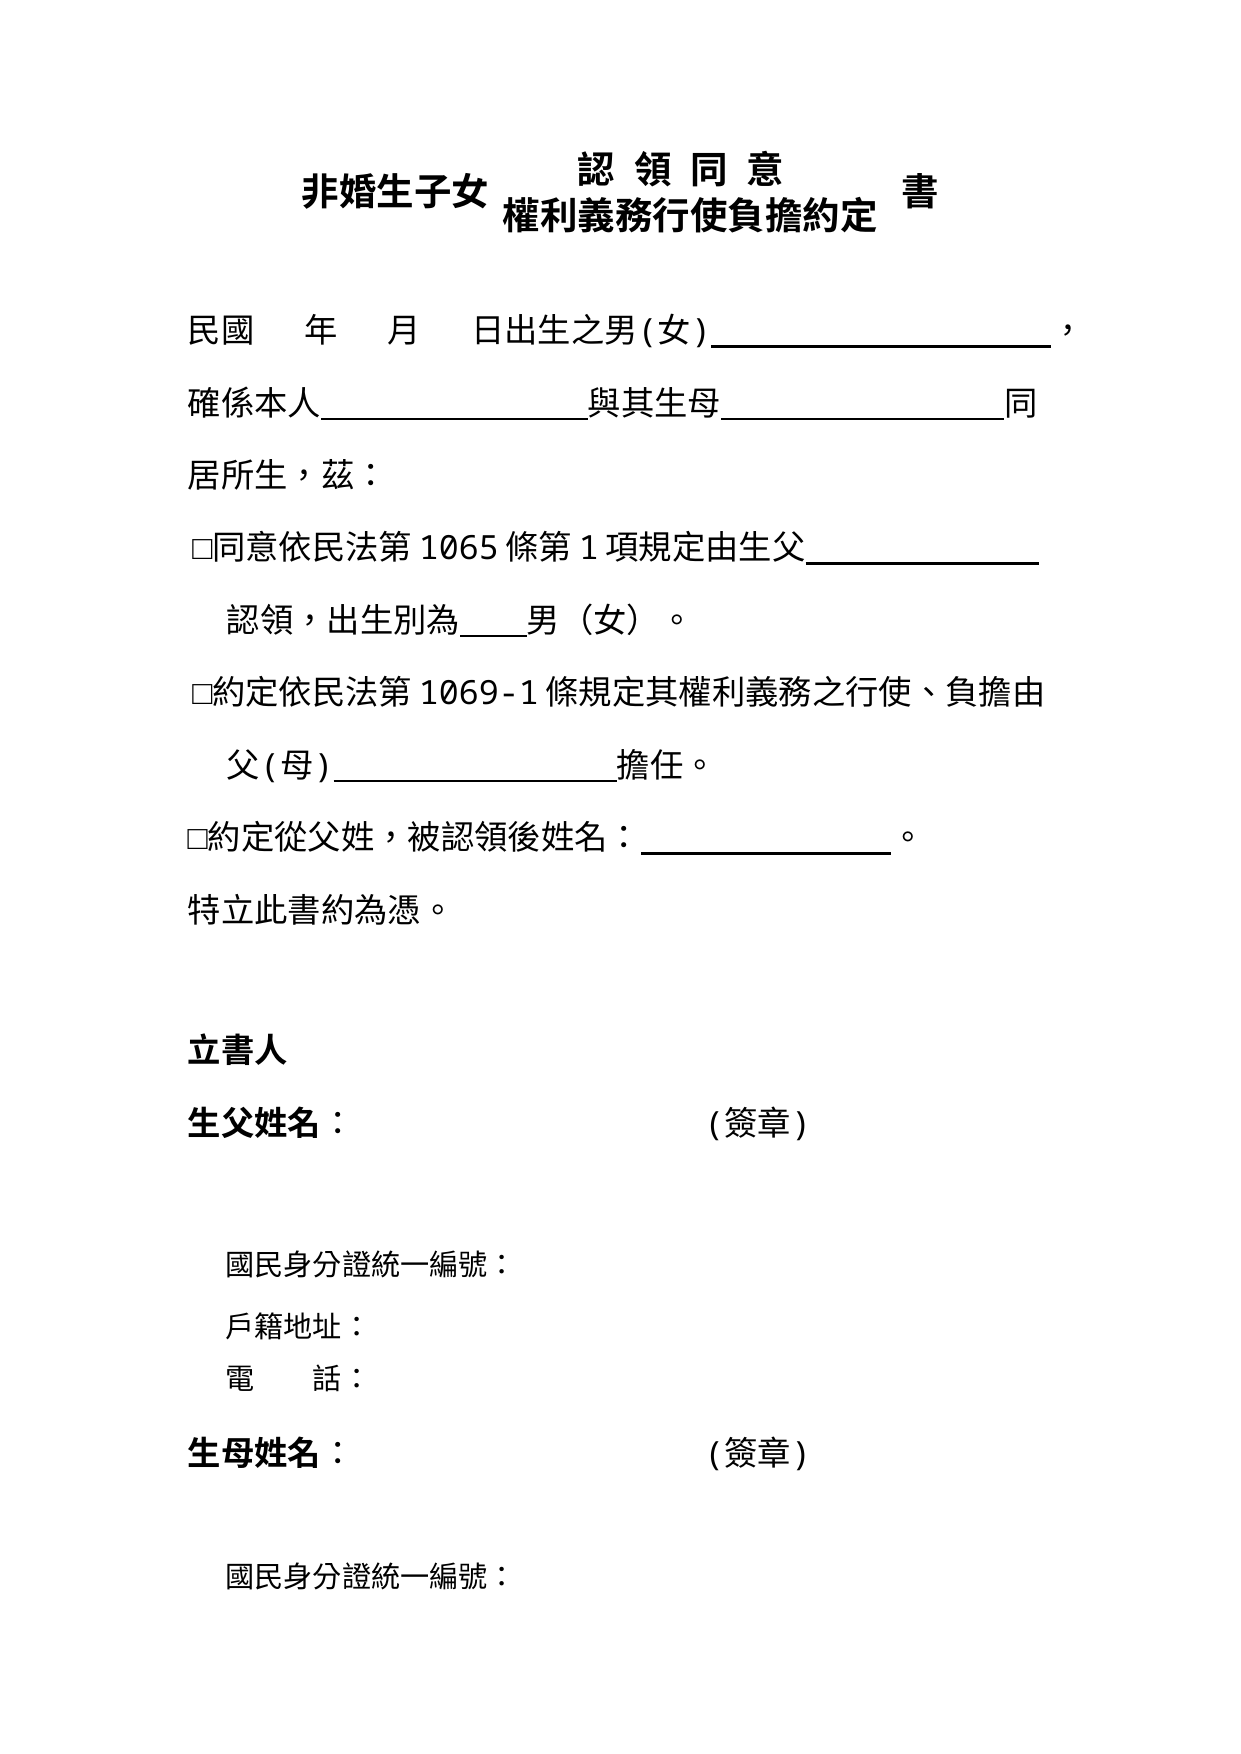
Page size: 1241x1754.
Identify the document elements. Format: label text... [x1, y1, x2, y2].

text 認 領 同 意 [502, 147, 885, 193]
text 生母姓名： (簽章) [187, 1427, 1053, 1476]
text 戶籍地址： [225, 1283, 1053, 1346]
text 權利義務行使負擔約定 [502, 193, 885, 239]
text □約定從父姓，被認領後姓名： 。 [187, 811, 1053, 859]
text 非婚生子女 書 [187, 139, 1053, 252]
text 國民身分證統一編號： [225, 1221, 1053, 1283]
text 民國 年 月 日出生之男(女) ，確係本人 與其生母 同居所生，茲： [187, 304, 1053, 497]
text 電 話： [225, 1346, 1053, 1400]
text □約定依民法第1069-1條規定其權利義務之行使、負擔由父(母) 擔任。 [192, 666, 1053, 787]
text 國民身分證統一編號： [225, 1533, 1053, 1596]
text 生父姓名： (簽章) [187, 1096, 1053, 1145]
text 特立此書約為憑。 [187, 883, 1053, 932]
text □同意依民法第1065條第1項規定由生父 認領，出生別為 男（女）。 [192, 521, 1053, 642]
text 立書人 [187, 1024, 1053, 1072]
